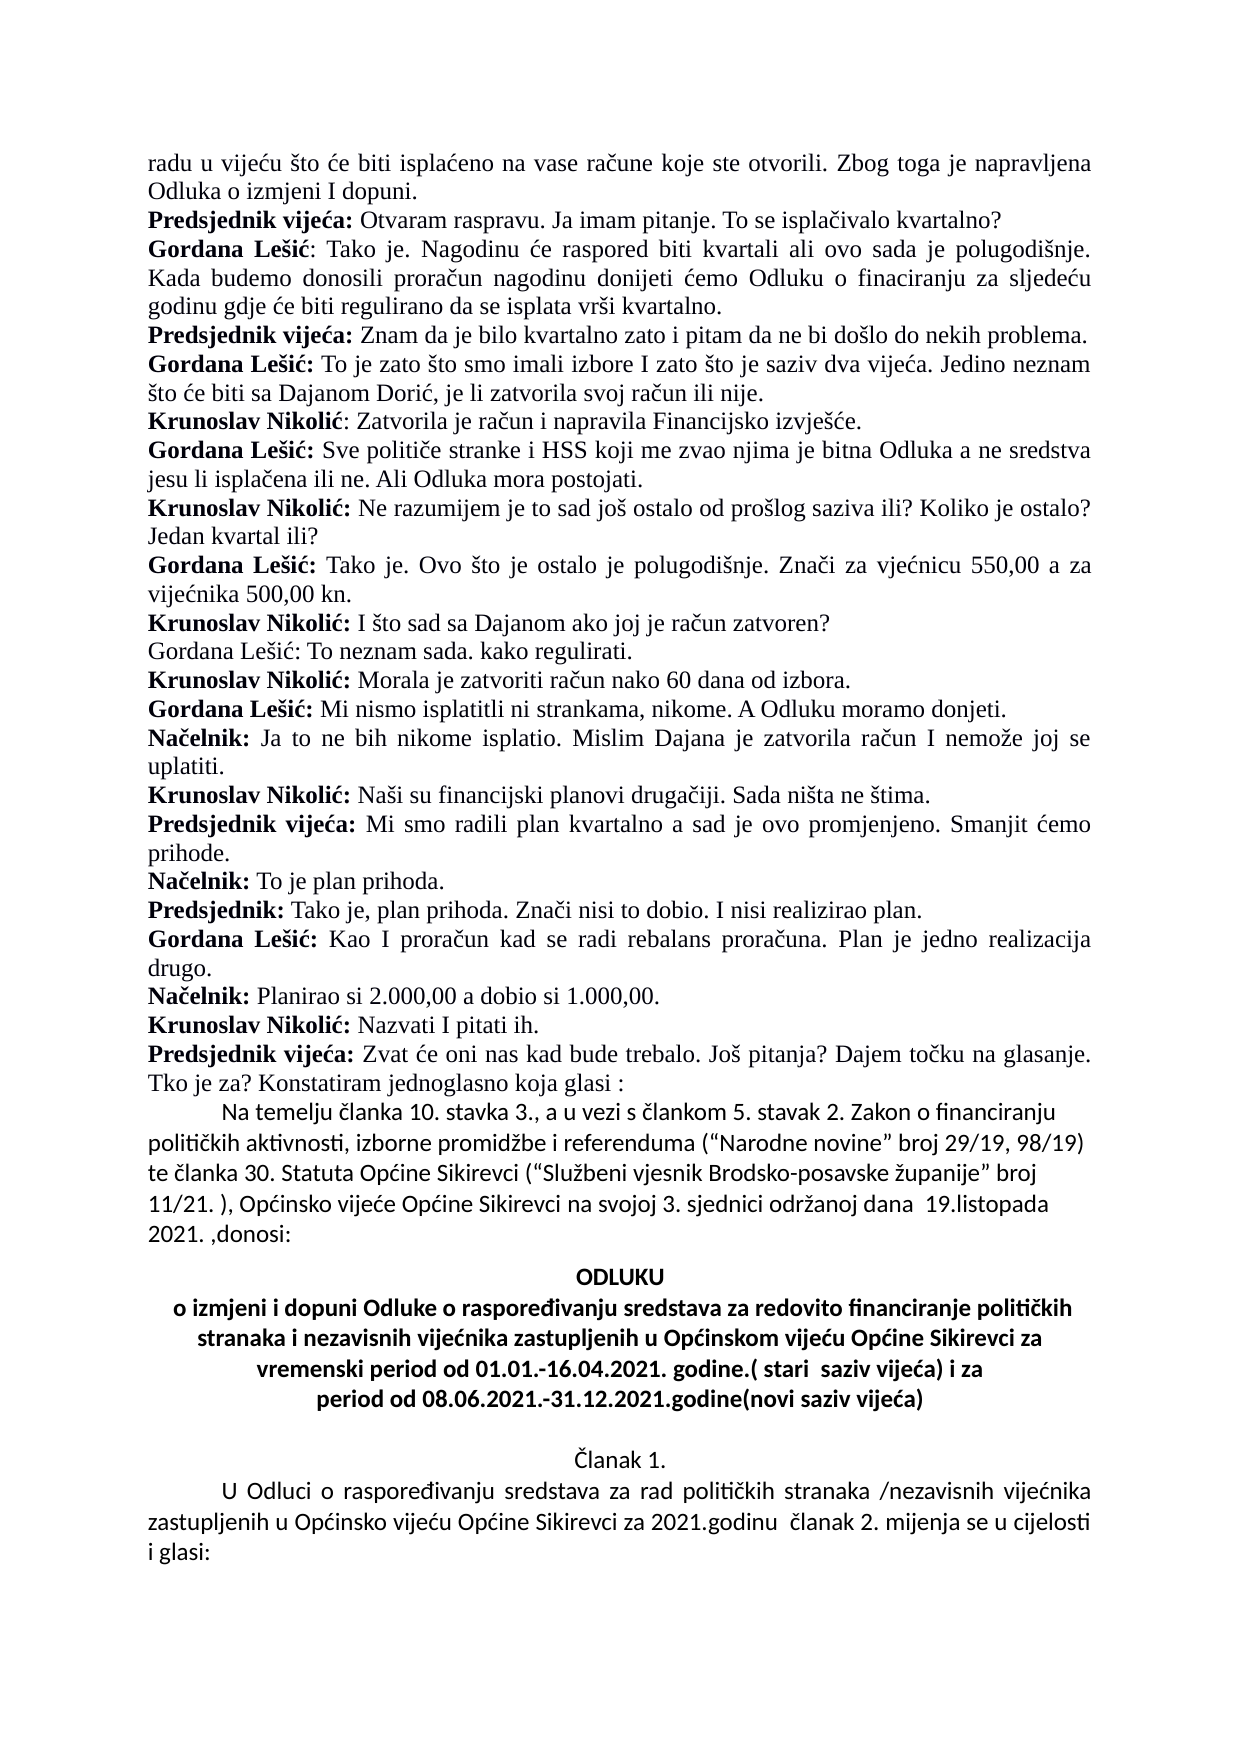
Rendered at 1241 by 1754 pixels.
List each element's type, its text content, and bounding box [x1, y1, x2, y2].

text Krunoslav Nikolić: Ne razumijem je to sad još ostalo od prošlog saziva ili? Koliko je ostalo? Jedan kvartal ili? [148, 493, 1093, 550]
text Gordana Lešić: Tako je. Nagodinu će raspored biti kvartali ali ovo sada je polugodišnje. Kada budemo donosili proračun nagodinu donijeti ćemo Odluku o finaciranju za sljedeću godinu gdje će biti regulirano da se isplata vrši kvartalno. [148, 234, 1093, 320]
text Predsjednik vijeća: Zvat će oni nas kad bude trebalo. Još pitanja? Dajem točku na glasanje. Tko je za? Konstatiram jednoglasno koja glasi : [148, 1039, 1093, 1096]
text Predsjednik vijeća: Mi smo radili plan kvartalno a sad je ovo promjenjeno. Smanjit ćemo prihode. [148, 809, 1093, 866]
text radu u vijeću što će biti isplaćeno na vase račune koje ste otvorili. Zbog toga je napravljena Odluka o izmjeni I dopuni. [148, 148, 1093, 205]
text Krunoslav Nikolić: Morala je zatvoriti račun nako 60 dana od izbora. [148, 665, 1093, 694]
text Krunoslav Nikolić: Naši su financijski planovi drugačiji. Sada ništa ne štima. [148, 780, 1093, 809]
text Gordana Lešić: Sve političe stranke i HSS koji me zvao njima je bitna Odluka a ne sredstva jesu li isplačena ili ne. Ali Odluka mora postojati. [148, 435, 1093, 493]
text Gordana Lešić: Mi nismo isplatitli ni strankama, nikome. A Odluku moramo donjeti. [148, 694, 1093, 723]
text U Odluci o raspoređivanju sredstava za rad političkih stranaka /nezavisnih vijećnika zastupljenih u Općinsko vijeću Općine Sikirevci za 2021.godinu članak 2. mijenja se u cijelosti i glasi: [148, 1475, 1093, 1567]
text Gordana Lešić: To je zato što smo imali izbore I zato što je saziv dva vijeća. Jedino neznam što će biti sa Dajanom Dorić, je li zatvorila svoj račun ili nije. [148, 349, 1093, 406]
text Načelnik: Planirao si 2.000,00 a dobio si 1.000,00. [148, 981, 1093, 1010]
text Na temelju članka 10. stavka 3., a u vezi s člankom 5. stavak 2. Zakon o financiranju političkih aktivnosti, izborne promidžbe i referenduma (“Narodne novine” broj 29/19, 98/19) te članka 30. Statuta Općine Sikirevci (“Službeni vjesnik Brodsko-posavske županije” broj 11/21. ), Općinsko vijeće Općine Sikirevci na svojoj 3. sjednici održanoj dana 19.listopada 2021. ,donosi: [148, 1096, 1093, 1249]
text Krunoslav Nikolić: Nazvati I pitati ih. [148, 1010, 1093, 1039]
text Gordana Lešić: Tako je. Ovo što je ostalo je polugodišnje. Znači za vjećnicu 550,00 a za vijećnika 500,00 kn. [148, 550, 1093, 608]
text Načelnik: To je plan prihoda. [148, 866, 1093, 895]
text Krunoslav Nikolić: I što sad sa Dajanom ako joj je račun zatvoren? [148, 608, 1093, 636]
text Gordana Lešić: To neznam sada. kako regulirati. [148, 636, 1093, 665]
text Članak 1. [148, 1444, 1093, 1475]
text Načelnik: Ja to ne bih nikome isplatio. Mislim Dajana je zatvorila račun I nemože joj se uplatiti. [148, 723, 1093, 780]
text Predsjednik vijeća: Otvaram raspravu. Ja imam pitanje. To se isplačivalo kvartalno? [148, 205, 1093, 234]
text Predsjednik: Tako je, plan prihoda. Znači nisi to dobio. I nisi realizirao plan. [148, 895, 1093, 924]
text ODLUKU [148, 1261, 1093, 1292]
text o izmjeni i dopuni Odluke o raspoređivanju sredstava za redovito financiranje političkih stranaka i nezavisnih vijećnika zastupljenih u Općinskom vijeću Općine Sikirevci za vremenski period od 01.01.-16.04.2021. godine.( stari saziv vijeća) i za [148, 1292, 1093, 1383]
text Krunoslav Nikolić: Zatvorila je račun i napravila Financijsko izvješće. [148, 406, 1093, 435]
text period od 08.06.2021.-31.12.2021.godine(novi saziv vijeća) [148, 1383, 1093, 1414]
text Gordana Lešić: Kao I proračun kad se radi rebalans proračuna. Plan je jedno realizacija drugo. [148, 924, 1093, 981]
text Predsjednik vijeća: Znam da je bilo kvartalno zato i pitam da ne bi došlo do nekih problema. [148, 320, 1093, 349]
